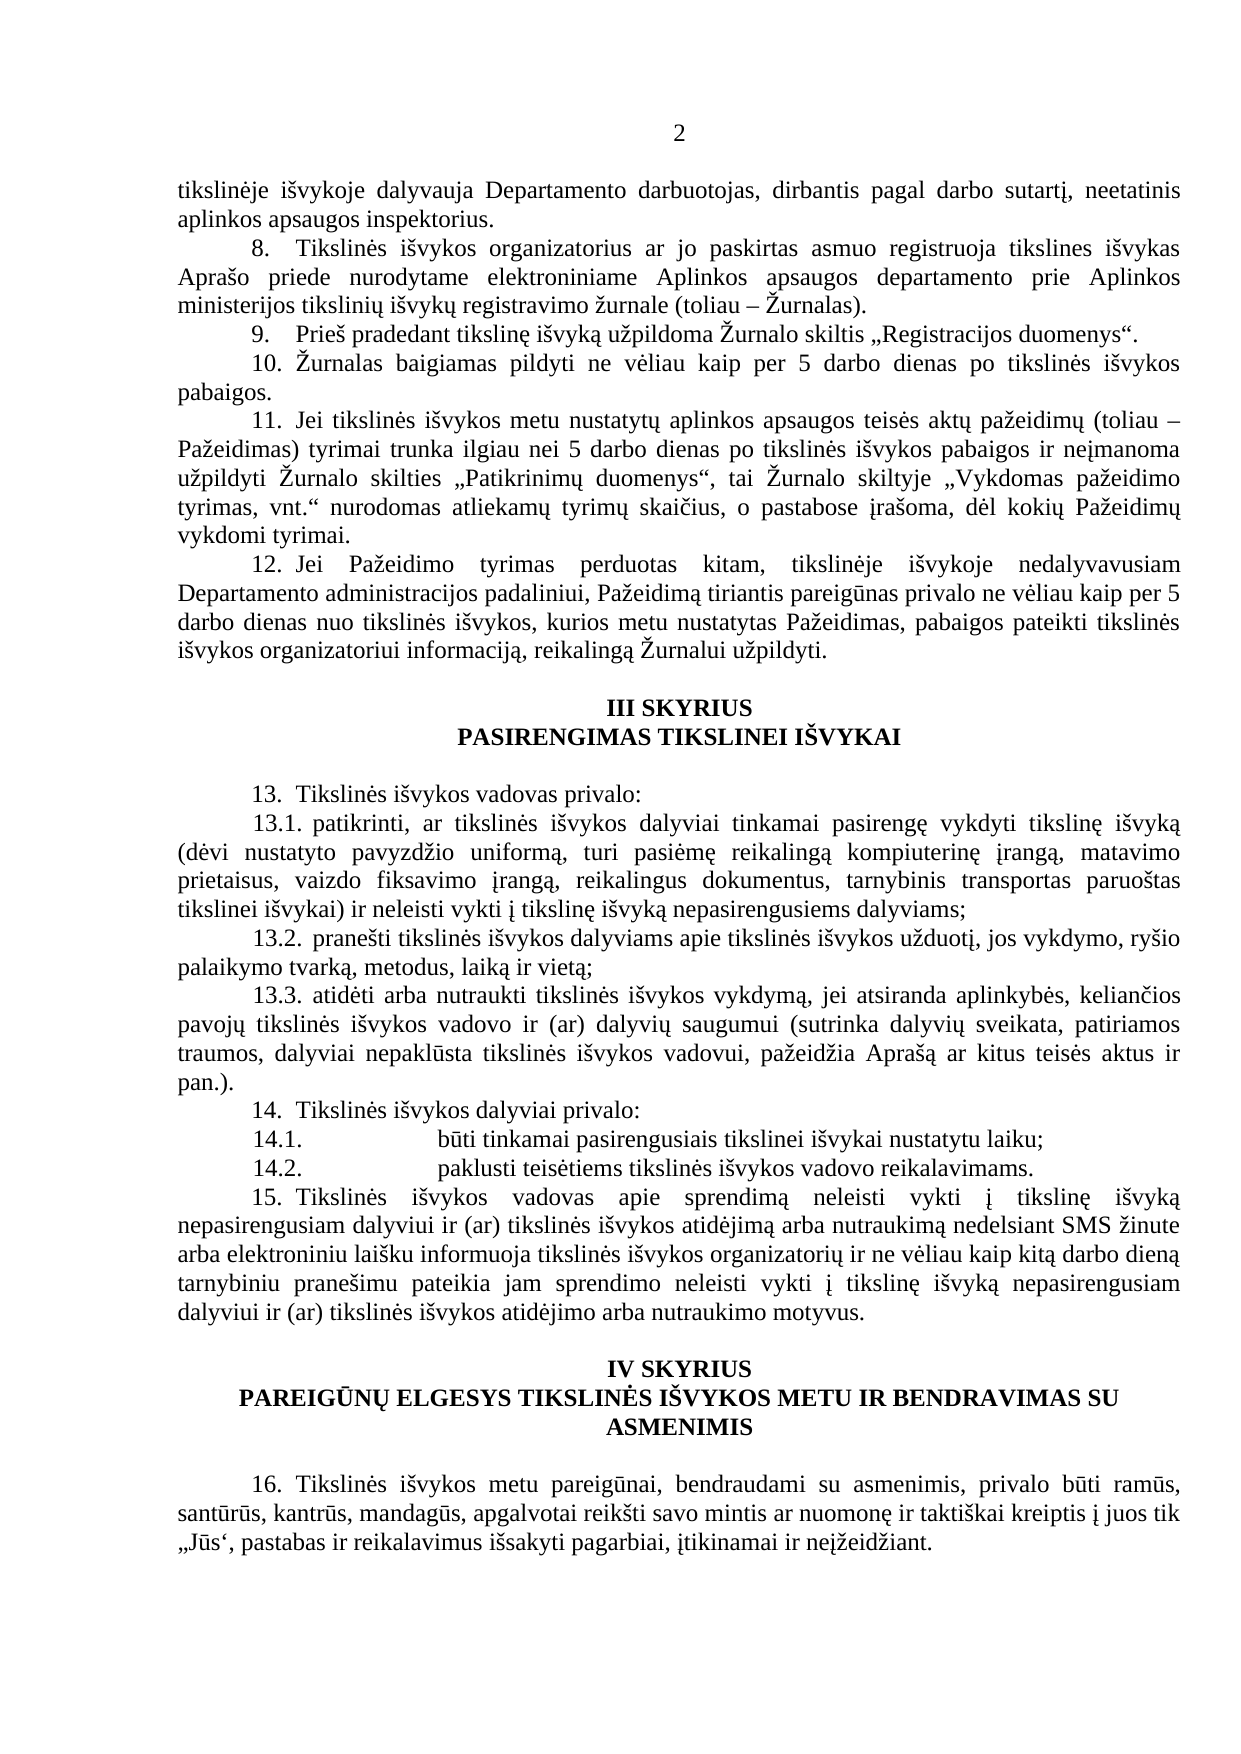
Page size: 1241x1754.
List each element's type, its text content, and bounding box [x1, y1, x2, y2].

text 13.1. patikrinti, ar tikslinės išvykos dalyviai tinkamai pasirengę vykdyti tikslinę išvyką (dėvi nustatyto pavyzdžio uniformą, turi pasiėmę reikalingą kompiuterinę įrangą, matavimo prietaisus, vaizdo fiksavimo įrangą, reikalingus dokumentus, tarnybinis transportas paruoštas tikslinei išvykai) ir neleisti vykti į tikslinę išvyką nepasirengusiems dalyviams; [177, 808, 1181, 923]
text 9. Prieš pradedant tikslinę išvyką užpildoma Žurnalo skiltis „Registracijos duomenys“. [177, 319, 1181, 348]
text 8. Tikslinės išvykos organizatorius ar jo paskirtas asmuo registruoja tikslines išvykas Aprašo priede nurodytame elektroniniame Aplinkos apsaugos departamento prie Aplinkos ministerijos tikslinių išvykų registravimo žurnale (toliau – Žurnalas). [177, 233, 1181, 319]
text 14.2. paklusti teisėtiems tikslinės išvykos vadovo reikalavimams. [252, 1153, 1181, 1182]
text 15. Tikslinės išvykos vadovas apie sprendimą neleisti vykti į tikslinę išvyką nepasirengusiam dalyviui ir (ar) tikslinės išvykos atidėjimą arba nutraukimą nedelsiant SMS žinute arba elektroniniu laišku informuoja tikslinės išvykos organizatorių ir ne vėliau kaip kitą darbo dieną tarnybiniu pranešimu pateikia jam sprendimo neleisti vykti į tikslinę išvyką nepasirengusiam dalyviui ir (ar) tikslinės išvykos atidėjimo arba nutraukimo motyvus. [177, 1182, 1181, 1326]
text PAREIGŪNŲ ELGESYS TIKSLINĖS IŠVYKOS METU IR BENDRAVIMAS SU ASMENIMIS [177, 1383, 1181, 1441]
text IV SKYRIUS [177, 1354, 1181, 1383]
text 14. Tikslinės išvykos dalyviai privalo: [177, 1096, 1181, 1124]
text 13. Tikslinės išvykos vadovas privalo: [177, 779, 1181, 808]
text PASIRENGIMAS TIKSLINEI IŠVYKAI [177, 722, 1181, 751]
text 11. Jei tikslinės išvykos metu nustatytų aplinkos apsaugos teisės aktų pažeidimų (toliau – Pažeidimas) tyrimai trunka ilgiau nei 5 darbo dienas po tikslinės išvykos pabaigos ir neįmanoma užpildyti Žurnalo skilties „Patikrinimų duomenys“, tai Žurnalo skiltyje „Vykdomas pažeidimo tyrimas, vnt.“ nurodomas atliekamų tyrimų skaičius, o pastabose įrašoma, dėl kokių Pažeidimų vykdomi tyrimai. [177, 406, 1181, 549]
text 13.3. atidėti arba nutraukti tikslinės išvykos vykdymą, jei atsiranda aplinkybės, keliančios pavojų tikslinės išvykos vadovo ir (ar) dalyvių saugumui (sutrinka dalyvių sveikata, patiriamos traumos, dalyviai nepaklūsta tikslinės išvykos vadovui, pažeidžia Aprašą ar kitus teisės aktus ir pan.). [177, 981, 1181, 1096]
text 13.2. pranešti tikslinės išvykos dalyviams apie tikslinės išvykos užduotį, jos vykdymo, ryšio palaikymo tvarką, metodus, laiką ir vietą; [177, 923, 1181, 981]
text III SKYRIUS [177, 693, 1181, 722]
text 12. Jei Pažeidimo tyrimas perduotas kitam, tikslinėje išvykoje nedalyvavusiam Departamento administracijos padaliniui, Pažeidimą tiriantis pareigūnas privalo ne vėliau kaip per 5 darbo dienas nuo tikslinės išvykos, kurios metu nustatytas Pažeidimas, pabaigos pateikti tikslinės išvykos organizatoriui informaciją, reikalingą Žurnalui užpildyti. [177, 549, 1181, 664]
text 16. Tikslinės išvykos metu pareigūnai, bendraudami su asmenimis, privalo būti ramūs, santūrūs, kantrūs, mandagūs, apgalvotai reikšti savo mintis ar nuomonę ir taktiškai kreiptis į juos tik „Jūs‘, pastabas ir reikalavimus išsakyti pagarbiai, įtikinamai ir neįžeidžiant. [177, 1469, 1181, 1556]
text 14.1. būti tinkamai pasirengusiais tikslinei išvykai nustatytu laiku; [252, 1124, 1181, 1153]
text 10. Žurnalas baigiamas pildyti ne vėliau kaip per 5 darbo dienas po tikslinės išvykos pabaigos. [177, 348, 1181, 406]
text tikslinėje išvykoje dalyvauja Departamento darbuotojas, dirbantis pagal darbo sutartį, neetatinis aplinkos apsaugos inspektorius. [177, 176, 1181, 233]
